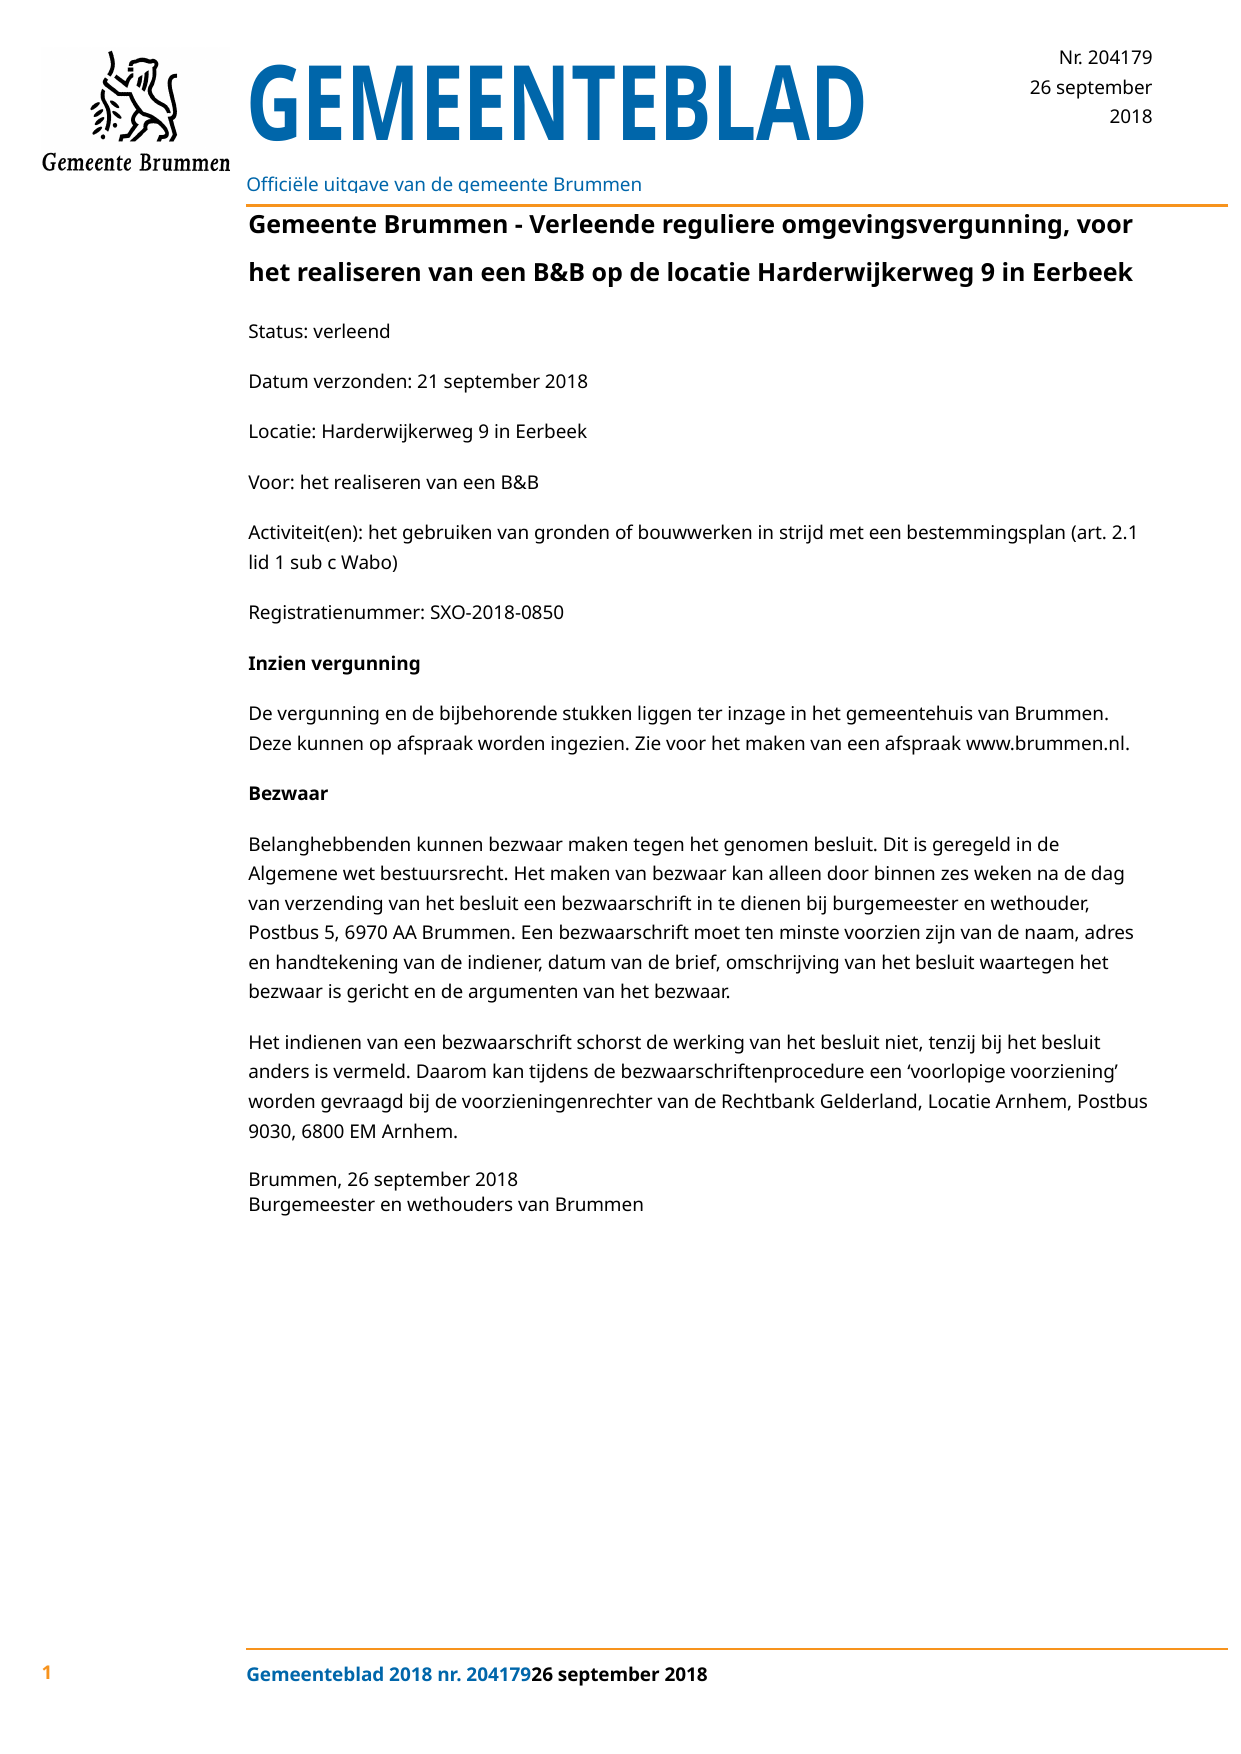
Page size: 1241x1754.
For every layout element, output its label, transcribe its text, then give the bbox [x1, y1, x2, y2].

text Gemeente Brummen - Verleende reguliere omgevingsvergunning, voor het realiseren van een B&B op de locatie Harderwijkerweg 9 in Eerbeek [248, 207, 1152, 288]
text Het indienen van een bezwaarschrift schorst de werking van het besluit niet, tenzij bij het besluit anders is vermeld. Daarom kan tijdens de bezwaarschriftenprocedure een ‘voorlopige voorziening’ worden gevraagd bij de voorzieningenrechter van de Rechtbank Gelderland, Locatie Arnhem, Postbus 9030, 6800 EM Arnhem. [248, 1029, 1152, 1144]
text Bezwaar [248, 780, 1152, 806]
text Voor: het realiseren van een B&B [248, 469, 1152, 495]
text Burgemeester en wethouders van Brummen [248, 1191, 1152, 1217]
text De vergunning en de bijbehorende stukken liggen ter inzage in het gemeentehuis van Brummen. Deze kunnen op afspraak worden ingezien. Zie voor het maken van een afspraak www.brummen.nl. [248, 700, 1152, 756]
text Belanghebbenden kunnen bezwaar maken tegen het genomen besluit. Dit is geregeld in de Algemene wet bestuursrecht. Het maken van bezwaar kan alleen door binnen zes weken na de dag van verzending van het besluit een bezwaarschrift in te dienen bij burgemeester en wethouder, Postbus 5, 6970 AA Brummen. Een bezwaarschrift moet ten minste voorzien zijn van de naam, adres en handtekening van de indiener, datum van de brief, omschrijving van het besluit waartegen het bezwaar is gericht en de argumenten van het bezwaar. [248, 831, 1152, 1004]
text Locatie: Harderwijkerweg 9 in Eerbeek [248, 419, 1152, 444]
text Registratienummer: SXO-2018-0850 [248, 599, 1152, 625]
text Inzien vergunning [248, 650, 1152, 676]
text Activiteit(en): het gebruiken van gronden of bouwwerken in strijd met een bestemmingsplan (art. 2.1 lid 1 sub c Wabo) [248, 519, 1152, 575]
text Datum verzonden: 21 september 2018 [248, 368, 1152, 394]
picture [41, 47, 231, 172]
text Brummen, 26 september 2018 [248, 1166, 1152, 1191]
text Status: verleend [248, 318, 1152, 344]
